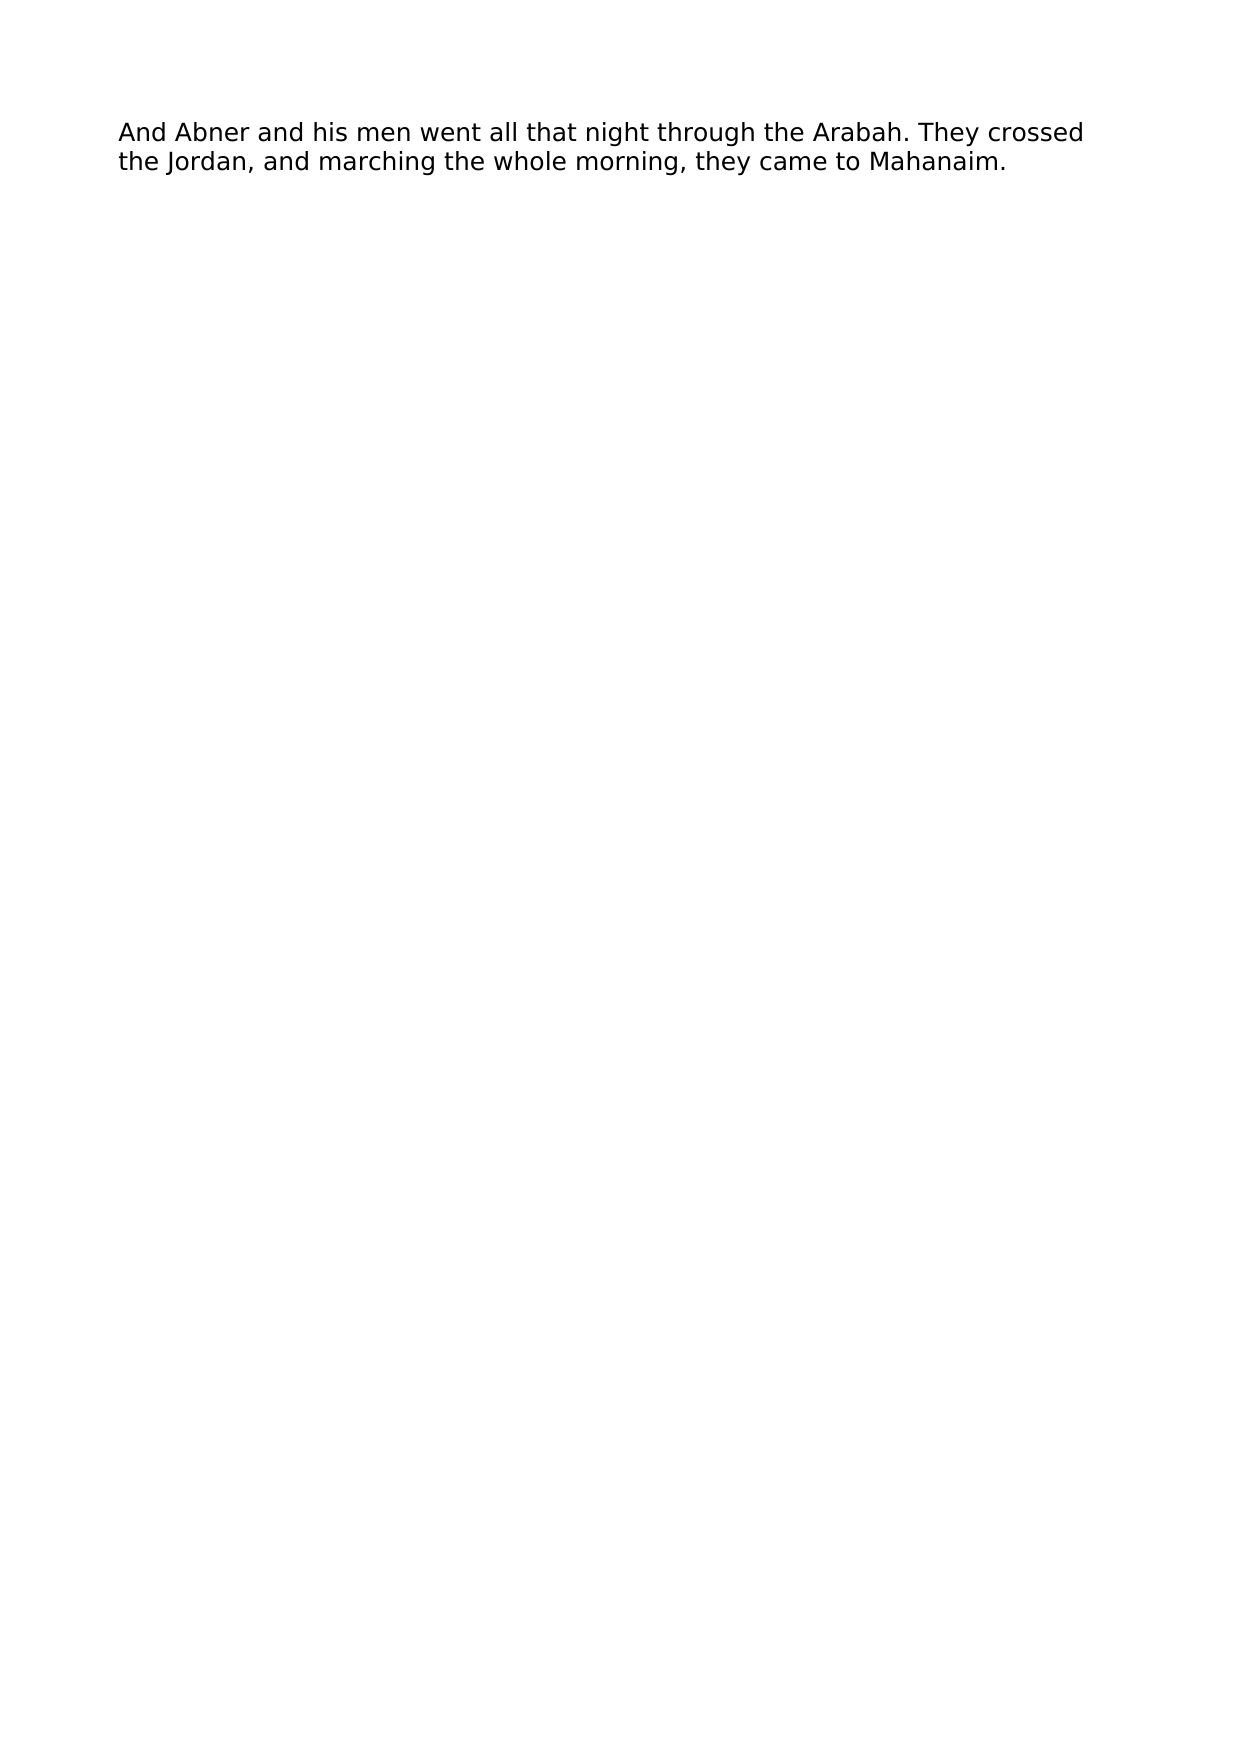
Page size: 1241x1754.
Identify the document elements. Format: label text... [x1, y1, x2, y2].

text And Abner and his men went all that night through the Arabah. They crossed the Jordan, and marching the whole morning, they came to Mahanaim. [118, 118, 1122, 176]
